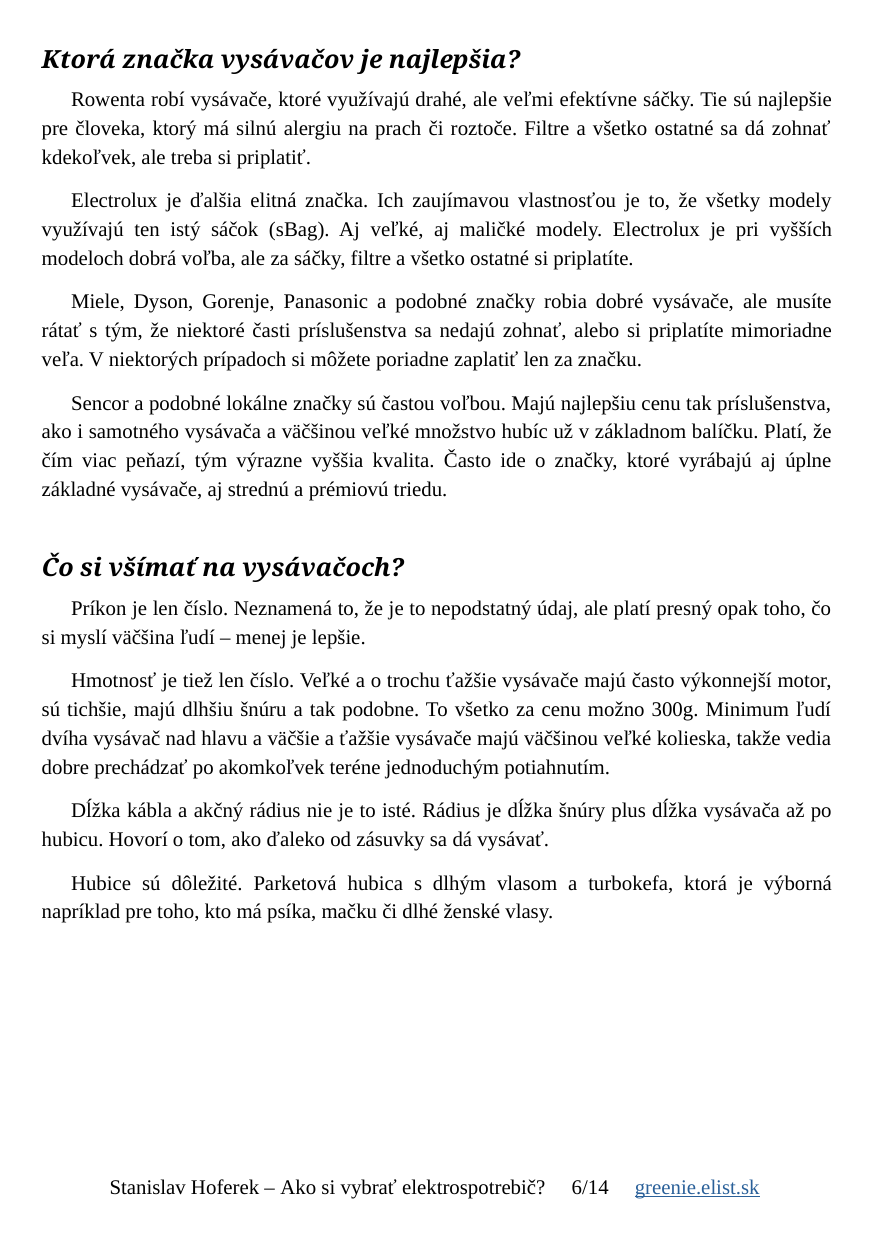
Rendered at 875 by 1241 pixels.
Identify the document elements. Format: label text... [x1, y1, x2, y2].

text Miele, Dyson, Gorenje, Panasonic a podobné značky robia dobré vysávače, ale musíte rátať s tým, že niektoré časti príslušenstva sa nedajú zohnať, alebo si priplatíte mimoriadne veľa. V niektorých prípadoch si môžete poriadne zaplatiť len za značku. [41, 289, 833, 371]
text Hubice sú dôležité. Parketová hubica s dlhým vlasom a turbokefa, ktorá je výborná napríklad pre toho, kto má psíka, mačku či dlhé ženské vlasy. [41, 871, 833, 923]
text Príkon je len číslo. Neznamená to, že je to nepodstatný údaj, ale platí presný opak toho, čo si myslí väčšina ľudí – menej je lepšie. [41, 596, 833, 649]
text Sencor a podobné lokálne značky sú častou voľbou. Majú najlepšiu cenu tak príslušenstva, ako i samotného vysávača a väčšinou veľké množstvo hubíc už v základnom balíčku. Platí, že čím viac peňazí, tým výrazne vyššia kvalita. Často ide o značky, ktoré vyrábajú aj úplne základné vysávače, aj strednú a prémiovú triedu. [41, 391, 833, 501]
text Hmotnosť je tiež len číslo. Veľké a o trochu ťažšie vysávače majú často výkonnejší motor, sú tichšie, majú dlhšiu šnúru a tak podobne. To všetko za cenu možno 300g. Minimum ľudí dvíha vysávač nad hlavu a väčšie a ťažšie vysávače majú väčšinou veľké kolieska, takže vedia dobre prechádzať po akomkoľvek teréne jednoduchým potiahnutím. [41, 668, 833, 779]
subtitle Čo si všímať na vysávačoch? [41, 550, 833, 584]
text Dĺžka kábla a akčný rádius nie je to isté. Rádius je dĺžka šnúry plus dĺžka vysávača až po hubicu. Hovorí o tom, ako ďaleko od zásuvky sa dá vysávať. [41, 798, 833, 851]
subtitle Ktorá značka vysávačov je najlepšia? [41, 41, 833, 75]
text Electrolux je ďalšia elitná značka. Ich zaujímavou vlastnosťou je to, že všetky modely využívajú ten istý sáčok (sBag). Aj veľké, aj maličké modely. Electrolux je pri vyšších modeloch dobrá voľba, ale za sáčky, filtre a všetko ostatné si priplatíte. [41, 188, 833, 270]
text Rowenta robí vysávače, ktoré využívajú drahé, ale veľmi efektívne sáčky. Tie sú najlepšie pre človeka, ktorý má silnú alergiu na prach či roztoče. Filtre a všetko ostatné sa dá zohnať kdekoľvek, ale treba si priplatiť. [41, 87, 833, 169]
